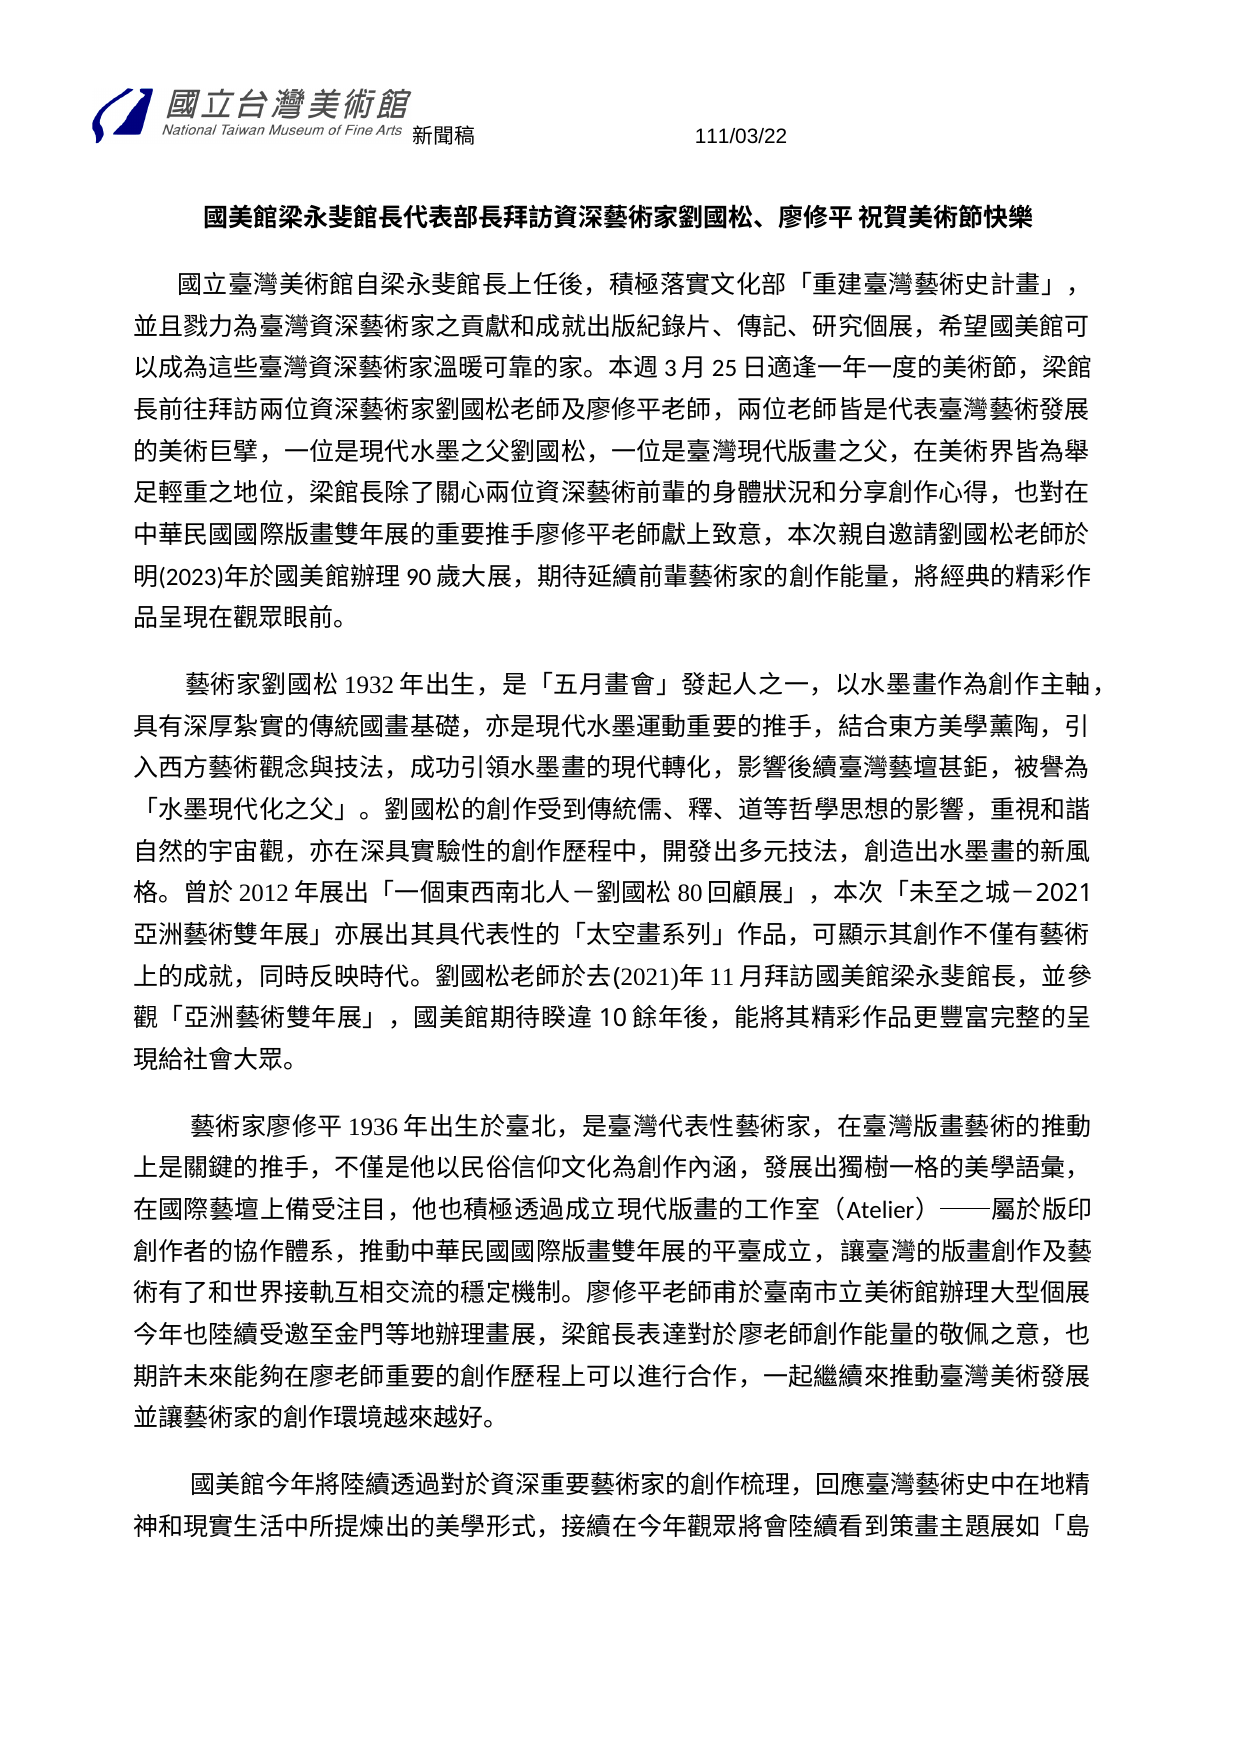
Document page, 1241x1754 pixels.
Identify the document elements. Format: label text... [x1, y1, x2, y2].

text 國立臺灣美術館自梁永斐館長上任後，積極落實文化部「重建臺灣藝術史計畫」，並且戮力為臺灣資深藝術家之貢獻和成就出版紀錄片、傳記、研究個展，希望國美館可以成為這些臺灣資深藝術家溫暖可靠的家。本週3月25日適逢一年一度的美術節，梁館長前往拜訪兩位資深藝術家劉國松老師及廖修平老師，兩位老師皆是代表臺灣藝術發展的美術巨擘，一位是現代水墨之父劉國松，一位是臺灣現代版畫之父，在美術界皆為舉足輕重之地位，梁館長除了關心兩位資深藝術前輩的身體狀況和分享創作心得，也對在中華民國國際版畫雙年展的重要推手廖修平老師獻上致意，本次親自邀請劉國松老師於明(2023)年於國美館辦理90歲大展，期待延續前輩藝術家的創作能量，將經典的精彩作品呈現在觀眾眼前。 [133, 264, 1093, 634]
text 國美館今年將陸續透過對於資深重要藝術家的創作梳理，回應臺灣藝術史中在地精神和現實生活中所提煉出的美學形式，接續在今年觀眾將會陸續看到策畫主題展如「島 [133, 1464, 1093, 1542]
picture [92, 88, 413, 144]
text 藝術家廖修平1936年出生於臺北，是臺灣代表性藝術家，在臺灣版畫藝術的推動上是關鍵的推手，不僅是他以民俗信仰文化為創作內涵，發展出獨樹一格的美學語彙，在國際藝壇上備受注目，他也積極透過成立現代版畫的工作室（Atelier）──屬於版印創作者的協作體系，推動中華民國國際版畫雙年展的平臺成立，讓臺灣的版畫創作及藝術有了和世界接軌互相交流的穩定機制。廖修平老師甫於臺南市立美術館辦理大型個展，今年也陸續受邀至金門等地辦理畫展，梁館長表達對於廖老師創作能量的敬佩之意，也期許未來能夠在廖老師重要的創作歷程上可以進行合作，一起繼續來推動臺灣美術發展並讓藝術家的創作環境越來越好。 [133, 1106, 1093, 1434]
text 國美館梁永斐館長代表部長拜訪資深藝術家劉國松、廖修平 祝賀美術節快樂 [133, 198, 1093, 234]
text 藝術家劉國松1932年出生，是「五月畫會」發起人之一，以水墨畫作為創作主軸，具有深厚紮實的傳統國畫基礎，亦是現代水墨運動重要的推手，結合東方美學薰陶，引入西方藝術觀念與技法，成功引領水墨畫的現代轉化，影響後續臺灣藝壇甚鉅，被譽為「水墨現代化之父」。劉國松的創作受到傳統儒、釋、道等哲學思想的影響，重視和諧自然的宇宙觀，亦在深具實驗性的創作歷程中，開發出多元技法，創造出水墨畫的新風格。曾於2012年展出「一個東西南北人－劉國松80回顧展」，本次「未至之城－2021亞洲藝術雙年展」亦展出其具代表性的「太空畫系列」作品，可顯示其創作不僅有藝術上的成就，同時反映時代。劉國松老師於去(2021)年11月拜訪國美館梁永斐館長，並參觀「亞洲藝術雙年展」，國美館期待睽違10餘年後，能將其精彩作品更豐富完整的呈現給社會大眾。 [133, 664, 1093, 1076]
